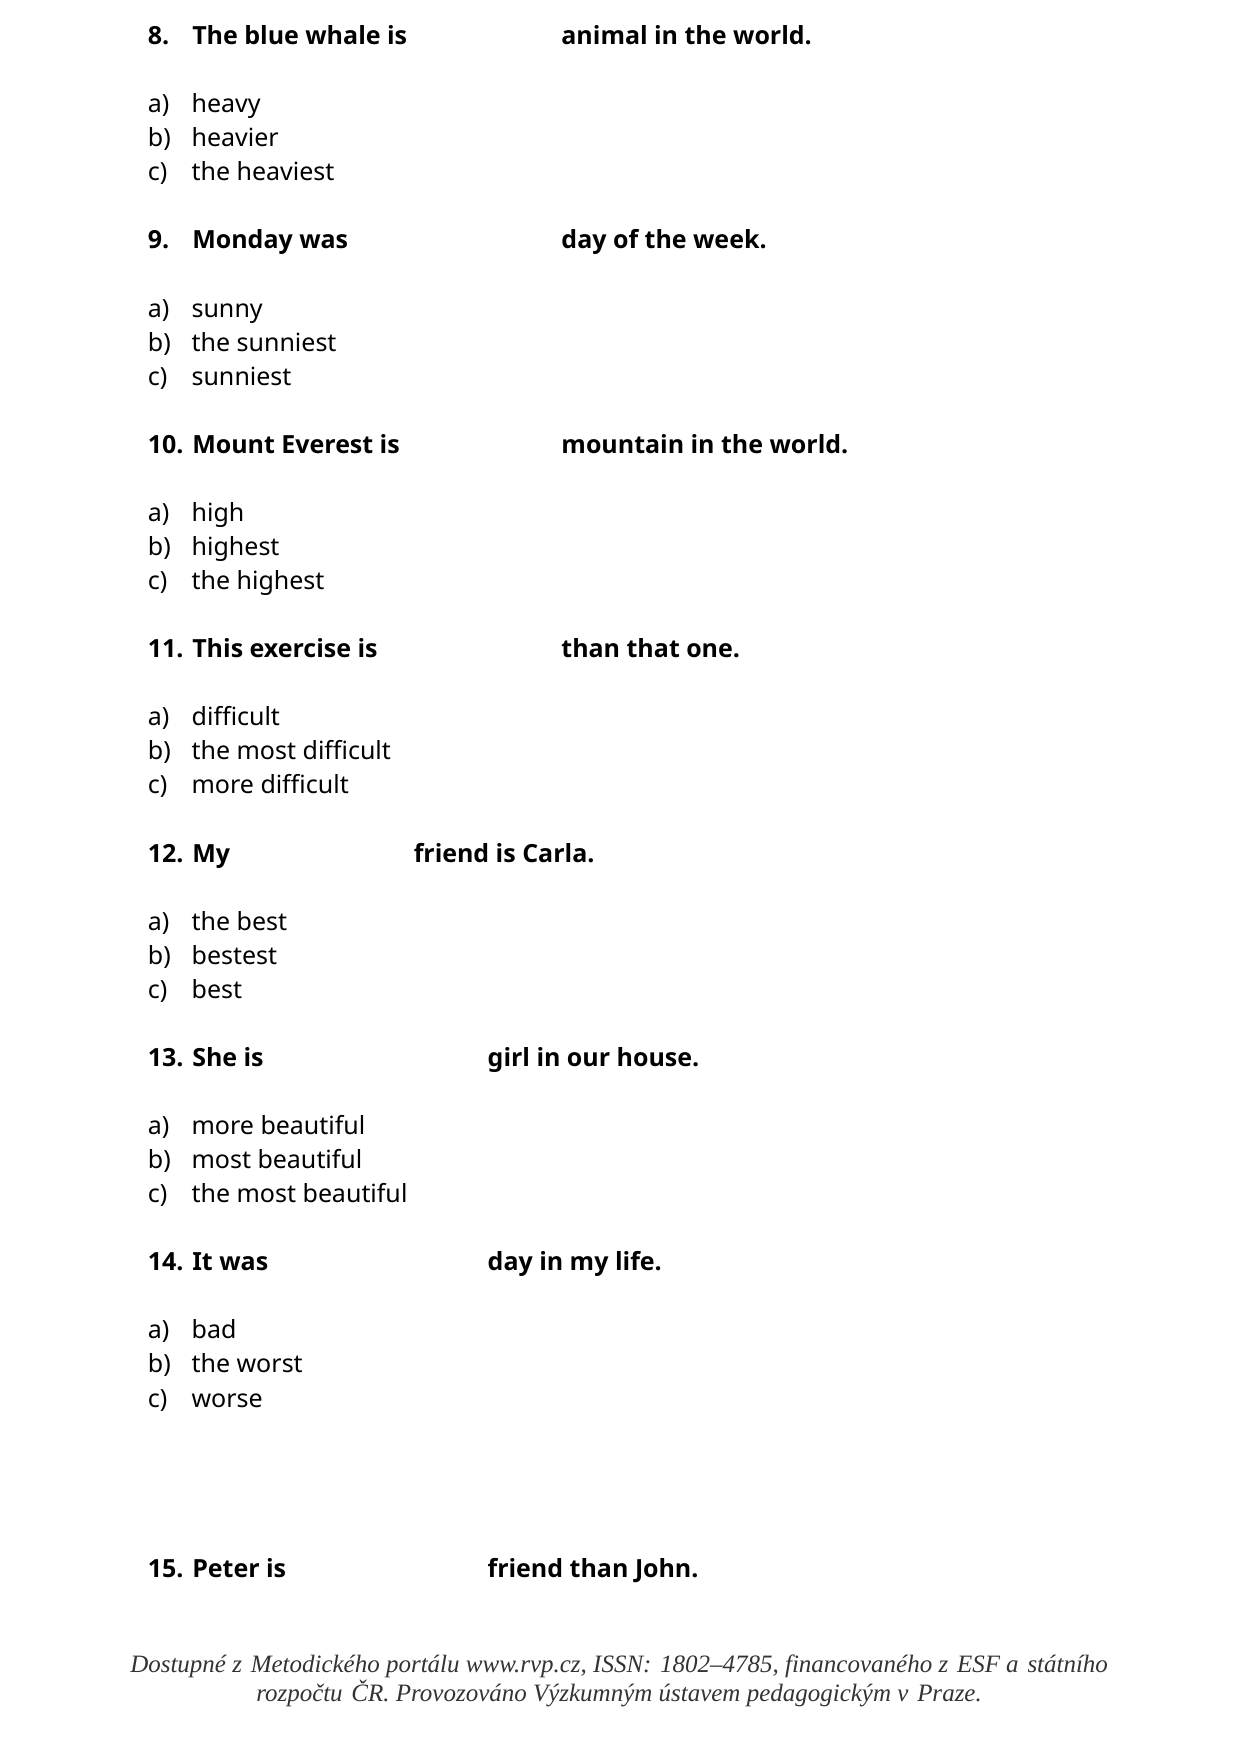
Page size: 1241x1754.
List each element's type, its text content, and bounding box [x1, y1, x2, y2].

text 14. It was day in my life. [148, 1244, 1122, 1278]
list high [148, 494, 1122, 529]
list worse [148, 1380, 1122, 1414]
text 10. Mount Everest is mountain in the world. [148, 426, 1122, 461]
list the highest [148, 563, 1122, 597]
list the sunniest [148, 324, 1122, 358]
list the most difficult [148, 733, 1122, 767]
list heavy [148, 86, 1122, 120]
text 11. This exercise is than that one. [148, 631, 1122, 665]
list the worst [148, 1346, 1122, 1380]
list sunny [148, 290, 1122, 324]
list more difficult [148, 767, 1122, 801]
text 13. She is girl in our house. [148, 1006, 1122, 1074]
text 9. Monday was day of the week. [148, 222, 1122, 256]
text 15. Peter is friend than John. [148, 1551, 1122, 1584]
text 8. The blue whale is animal in the world. [148, 18, 1122, 52]
list best [148, 971, 1122, 1006]
list most beautiful [148, 1142, 1122, 1176]
list the most beautiful [148, 1176, 1122, 1210]
list more beautiful [148, 1108, 1122, 1142]
list sunniest [148, 358, 1122, 392]
list the heaviest [148, 154, 1122, 188]
list highest [148, 529, 1122, 563]
list the best [148, 903, 1122, 937]
list difficult [148, 699, 1122, 733]
list bad [148, 1312, 1122, 1346]
list heavier [148, 120, 1122, 154]
list bestest [148, 937, 1122, 971]
text 12. My friend is Carla. [148, 835, 1122, 869]
